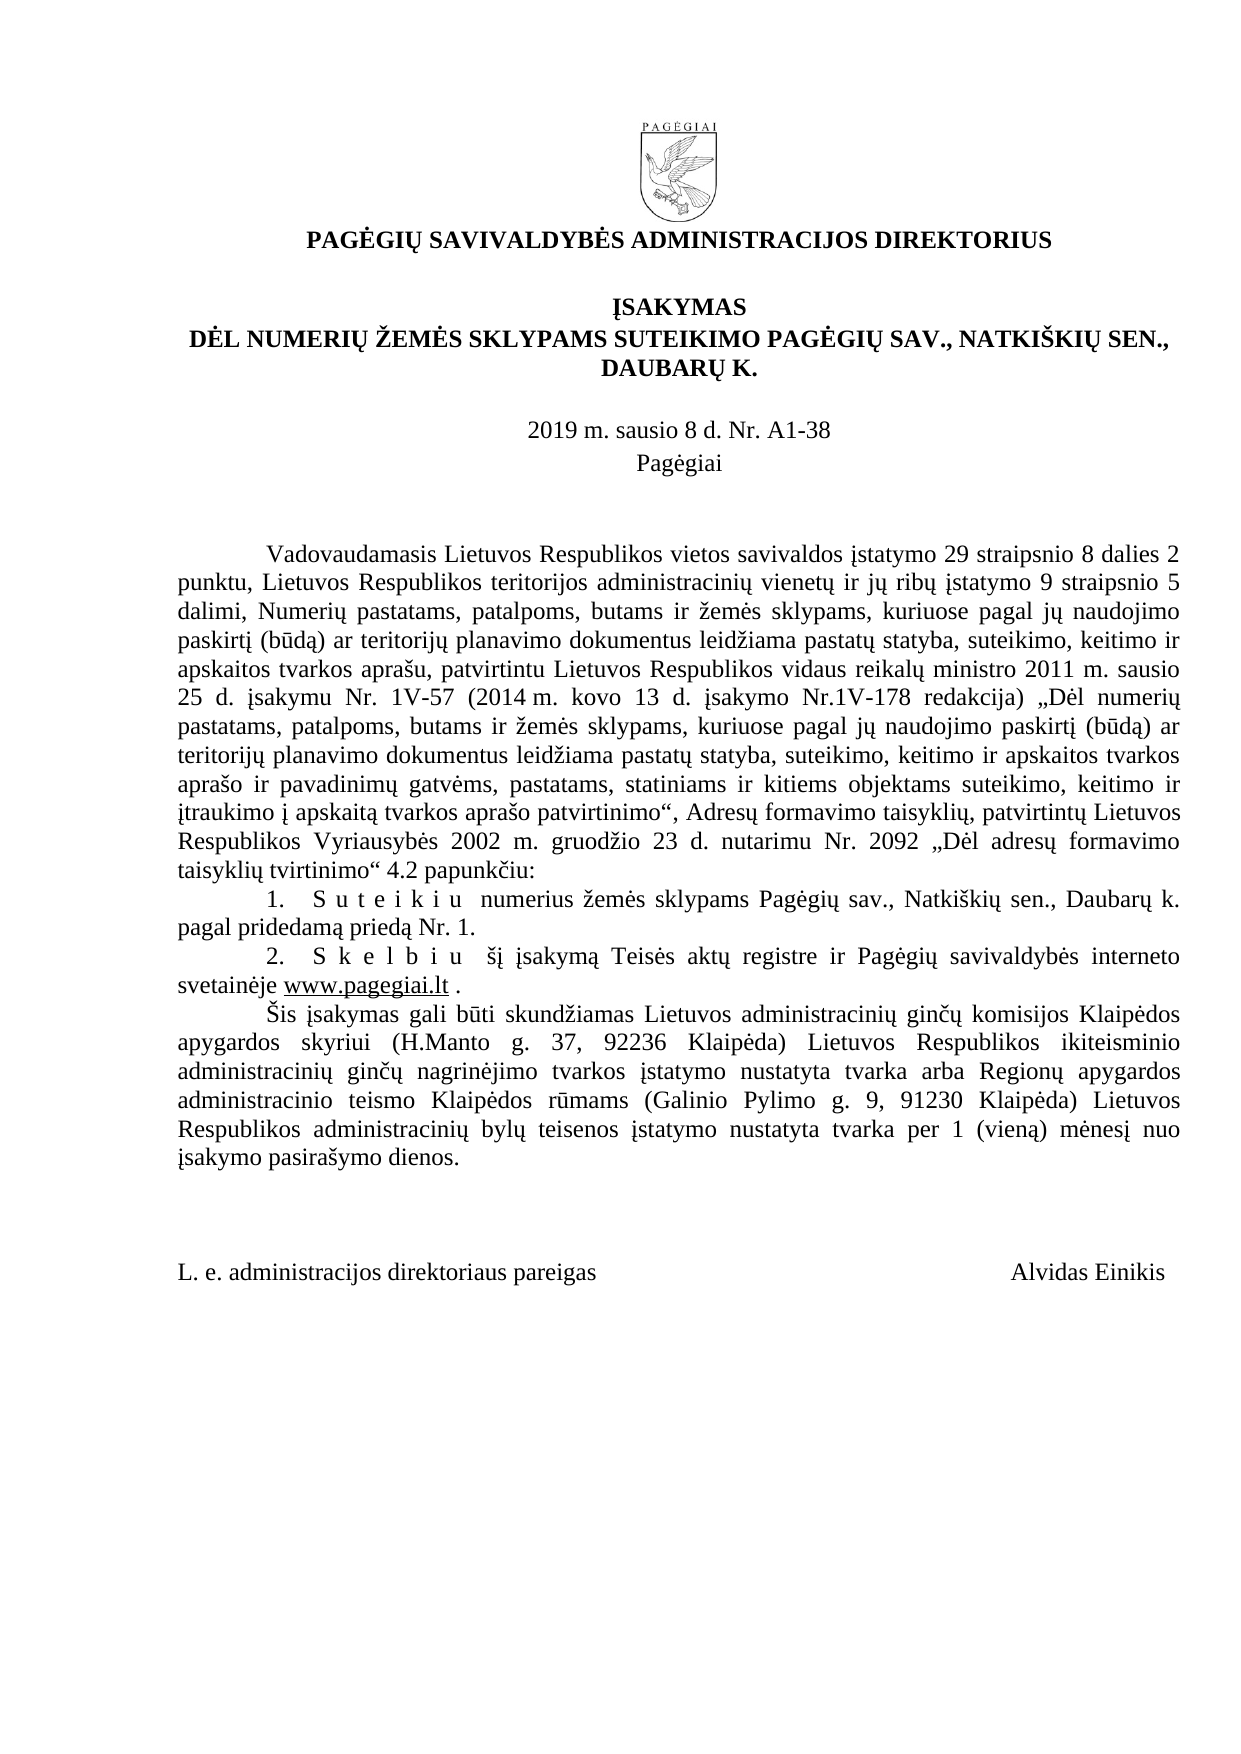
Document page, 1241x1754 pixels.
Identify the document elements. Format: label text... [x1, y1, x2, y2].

text Pagėgiai [177, 448, 1181, 477]
text DĖL NUMERIŲ ŽEMĖS SKLYPAMS SUTEIKIMO PAGĖGIŲ SAV., NATKIŠKIŲ SEN., DAUBARŲ K. [177, 324, 1181, 382]
text Šis įsakymas gali būti skundžiamas Lietuvos administracinių ginčų komisijos Klaipėdos apygardos skyriui (H.Manto g. 37, 92236 Klaipėda) Lietuvos Respublikos ikiteisminio administracinių ginčų nagrinėjimo tvarkos įstatymo nustatyta tvarka arba Regionų apygardos administracinio teismo Klaipėdos rūmams (Galinio Pylimo g. 9, 91230 Klaipėda) Lietuvos Respublikos administracinių bylų teisenos įstatymo nustatyta tvarka per 1 (vieną) mėnesį nuo įsakymo pasirašymo dienos. [177, 999, 1181, 1171]
text L. e. administracijos direktoriaus pareigas Alvidas Einikis [177, 1257, 1181, 1286]
text 2. S k e l b i u šį įsakymą Teisės aktų registre ir Pagėgių savivaldybės interneto svetainėje www.pagegiai.lt . [177, 941, 1181, 999]
text PAGĖGIŲ SAVIVALDYBĖS ADMINISTRACIJOS DIREKTORIUS [177, 226, 1181, 254]
text Vadovaudamasis Lietuvos Respublikos vietos savivaldos įstatymo 29 straipsnio 8 dalies 2 punktu, Lietuvos Respublikos teritorijos administracinių vienetų ir jų ribų įstatymo 9 straipsnio 5 dalimi, Numerių pastatams, patalpoms, butams ir žemės sklypams, kuriuose pagal jų naudojimo paskirtį (būdą) ar teritorijų planavimo dokumentus leidžiama pastatų statyba, suteikimo, keitimo ir apskaitos tvarkos aprašu, patvirtintu Lietuvos Respublikos vidaus reikalų ministro 2011 m. sausio 25 d. įsakymu Nr. 1V-57 (2014 m. kovo 13 d. įsakymo Nr.1V-178 redakcija) „Dėl numerių pastatams, patalpoms, butams ir žemės sklypams, kuriuose pagal jų naudojimo paskirtį (būdą) ar teritorijų planavimo dokumentus leidžiama pastatų statyba, suteikimo, keitimo ir apskaitos tvarkos aprašo ir pavadinimų gatvėms, pastatams, statiniams ir kitiems objektams suteikimo, keitimo ir įtraukimo į apskaitą tvarkos aprašo patvirtinimo“, Adresų formavimo taisyklių, patvirtintų Lietuvos Respublikos Vyriausybės 2002 m. gruodžio 23 d. nutarimu Nr. 2092 „Dėl adresų formavimo taisyklių tvirtinimo“ 4.2 papunkčiu: [177, 539, 1181, 884]
text 1. S u t e i k i u numerius žemės sklypams Pagėgių sav., Natkiškių sen., Daubarų k. pagal pridedamą priedą Nr. 1. [177, 884, 1181, 941]
text ĮSAKYMAS [177, 292, 1181, 320]
text 2019 m. sausio 8 d. Nr. A1-38 [177, 415, 1181, 444]
